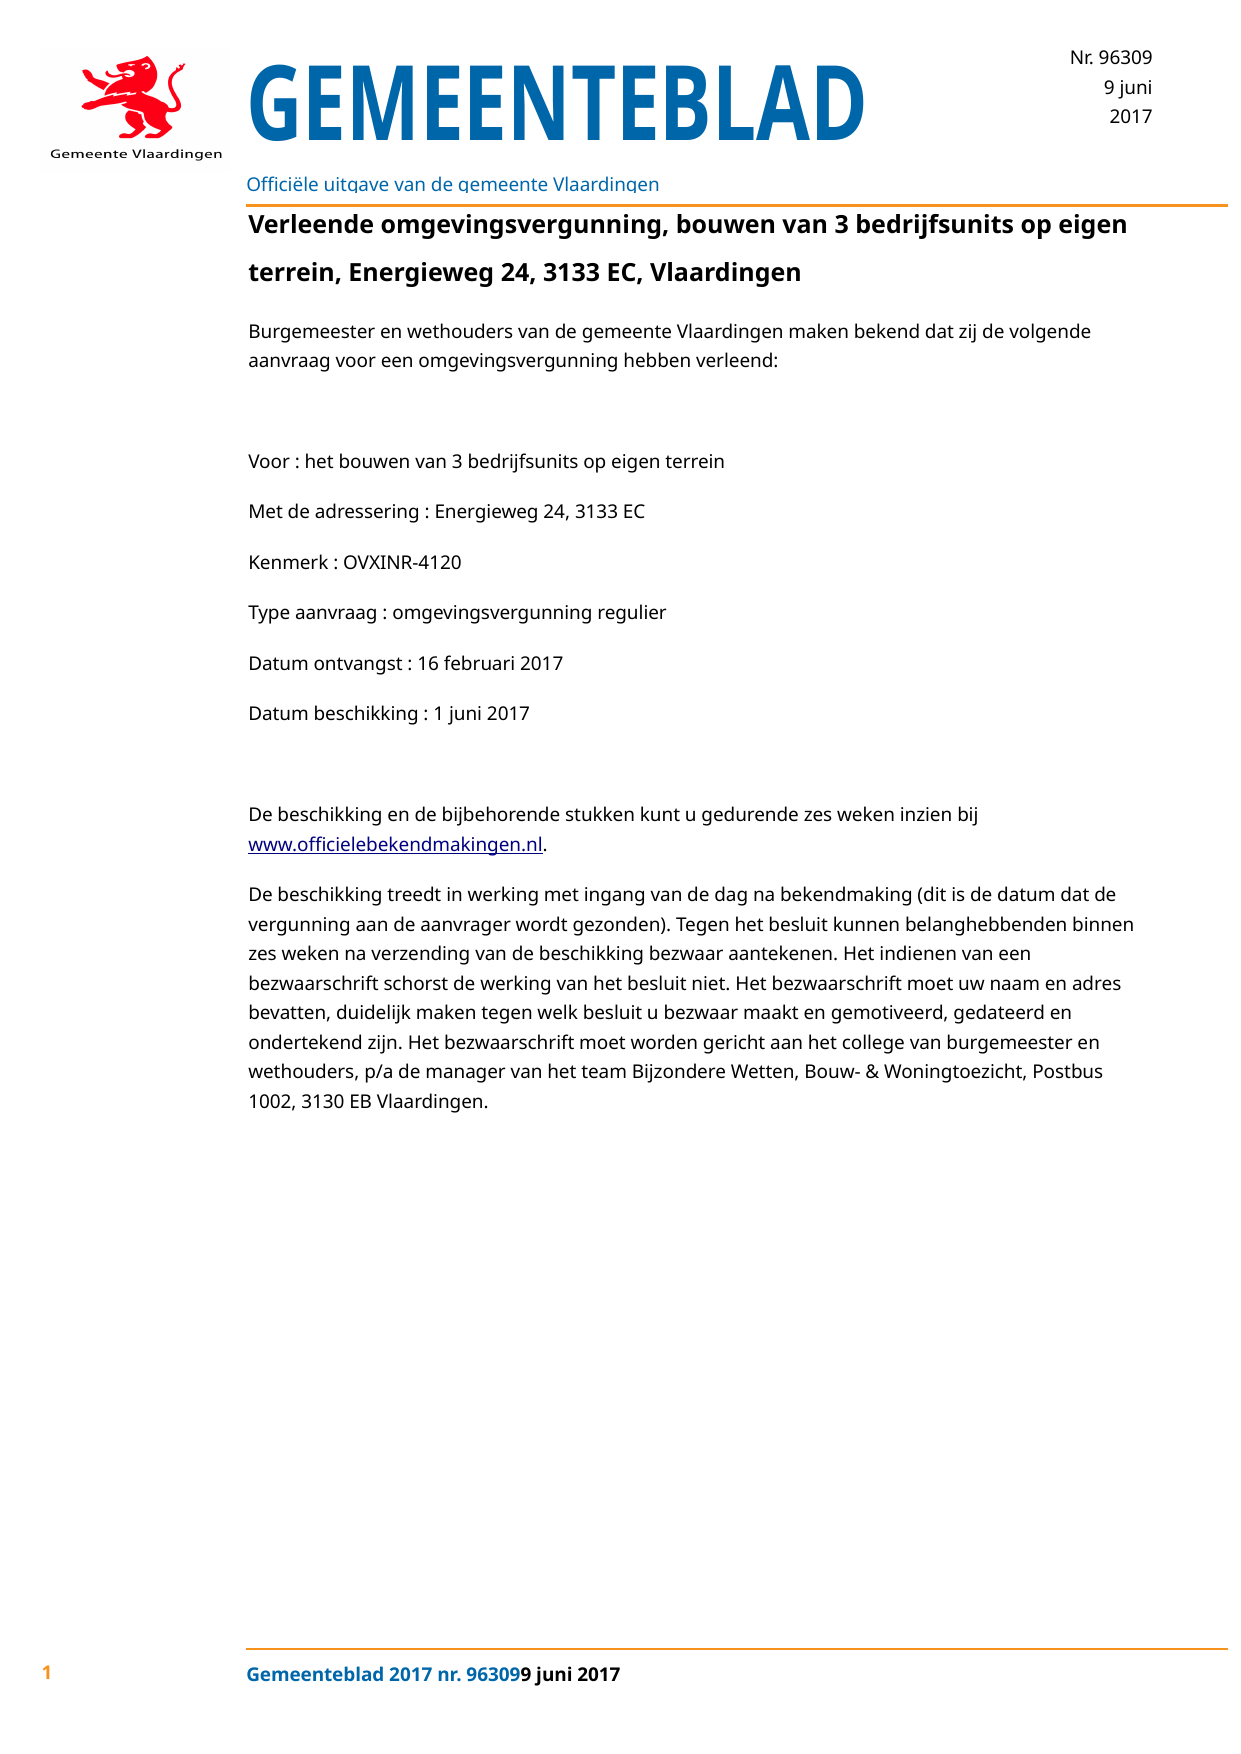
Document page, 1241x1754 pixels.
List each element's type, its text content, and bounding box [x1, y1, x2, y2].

text Met de adressering : Energieweg 24, 3133 EC [248, 499, 1152, 524]
text Burgemeester en wethouders van de gemeente Vlaardingen maken bekend dat zij de volgende aanvraag voor een omgevingsvergunning hebben verleend: [248, 318, 1152, 373]
text De beschikking en de bijbehorende stukken kunt u gedurende zes weken inzien bij www.officielebekendmakingen.nl. [248, 801, 1152, 857]
text De beschikking treedt in werking met ingang van de dag na bekendmaking (dit is de datum dat de vergunning aan de aanvrager wordt gezonden). Tegen het besluit kunnen belanghebbenden binnen zes weken na verzending van de beschikking bezwaar aantekenen. Het indienen van een bezwaarschrift schorst de werking van het besluit niet. Het bezwaarschrift moet uw naam en adres bevatten, duidelijk maken tegen welk besluit u bezwaar maakt en gemotiveerd, gedateerd en ondertekend zijn. Het bezwaarschrift moet worden gericht aan het college van burgemeester en wethouders, p/a de manager van het team Bijzondere Wetten, Bouw- & Woningtoezicht, Postbus 1002, 3130 EB Vlaardingen. [248, 881, 1152, 1114]
text Voor : het bouwen van 3 bedrijfsunits op eigen terrein [248, 448, 1152, 474]
text Datum beschikking : 1 juni 2017 [248, 700, 1152, 726]
text Datum ontvangst : 16 februari 2017 [248, 650, 1152, 676]
picture [41, 47, 231, 172]
text Kenmerk : OVXINR-4120 [248, 549, 1152, 575]
text Verleende omgevingsvergunning, bouwen van 3 bedrijfsunits op eigen terrein, Energieweg 24, 3133 EC, Vlaardingen [248, 207, 1152, 288]
text Type aanvraag : omgevingsvergunning regulier [248, 599, 1152, 625]
